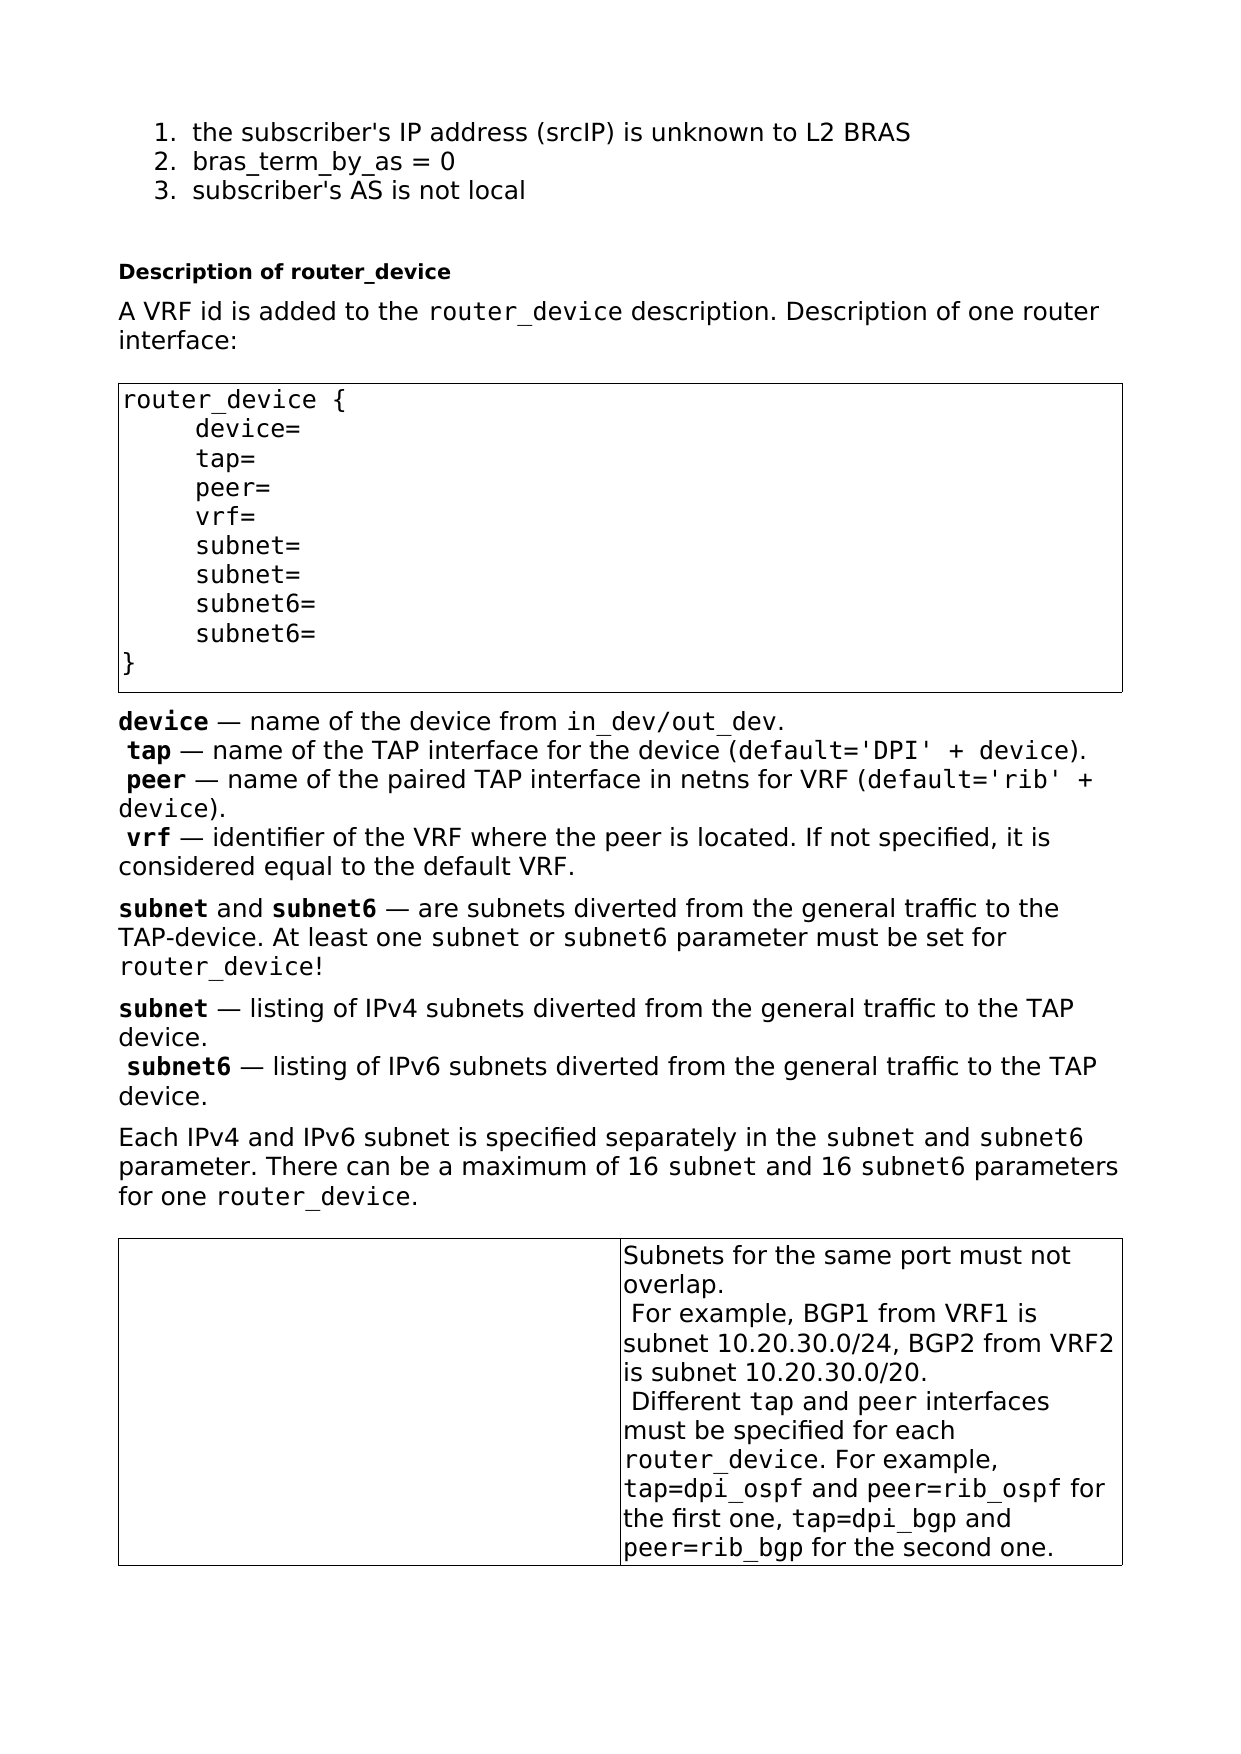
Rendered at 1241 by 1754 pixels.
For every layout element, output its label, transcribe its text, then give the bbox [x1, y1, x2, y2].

text subnet — listing of IPv4 subnets diverted from the general traffic to the TAP device. subnet6 — listing of IPv6 subnets diverted from the general traffic to the TAP device. [118, 994, 1122, 1111]
text A VRF id is added to the router_device description. Description of one router interface: [118, 297, 1122, 355]
text Each IPv4 and IPv6 subnet is specified separately in the subnet and subnet6 parameter. There can be a maximum of 16 subnet and 16 subnet6 parameters for one router_device. [118, 1123, 1122, 1211]
table_header Subnets for the same port must not overlap. For example, BGP1 from VRF1 is subnet 10.20.30.0/24, BGP2 from VRF2 is subnet 10.20.30.0/20. Different tap and peer interfaces must be specified for each router_device. For example, tap=dpi_ospf and peer=rib_ospf for the first one, tap=dpi_bgp and peer=rib_bgp for the second one. [621, 1239, 1122, 1565]
list bras_term_by_as = 0 [177, 147, 1122, 176]
table_header [119, 1239, 620, 1565]
subtitle Description of router_device [118, 260, 1122, 284]
text subnet and subnet6 — are subnets diverted from the general traffic to the TAP-device. At least one subnet or subnet6 parameter must be set for router_device! [118, 894, 1122, 982]
list subscriber's AS is not local [177, 176, 1122, 206]
text device — name of the device from in_dev/out_dev. tap — name of the TAP interface for the device (default='DPI' + device). peer — name of the paired TAP interface in netns for VRF (default='rib' + device). vrf — identifier of the VRF where the peer is located. If not specified, it is considered equal to the default VRF. [118, 707, 1122, 882]
table_header router_device { device= tap= peer= vrf= subnet= subnet= subnet6= subnet6= } [119, 384, 1122, 692]
list the subscriber's IP address (srcIP) is unknown to L2 BRAS [177, 118, 1122, 147]
